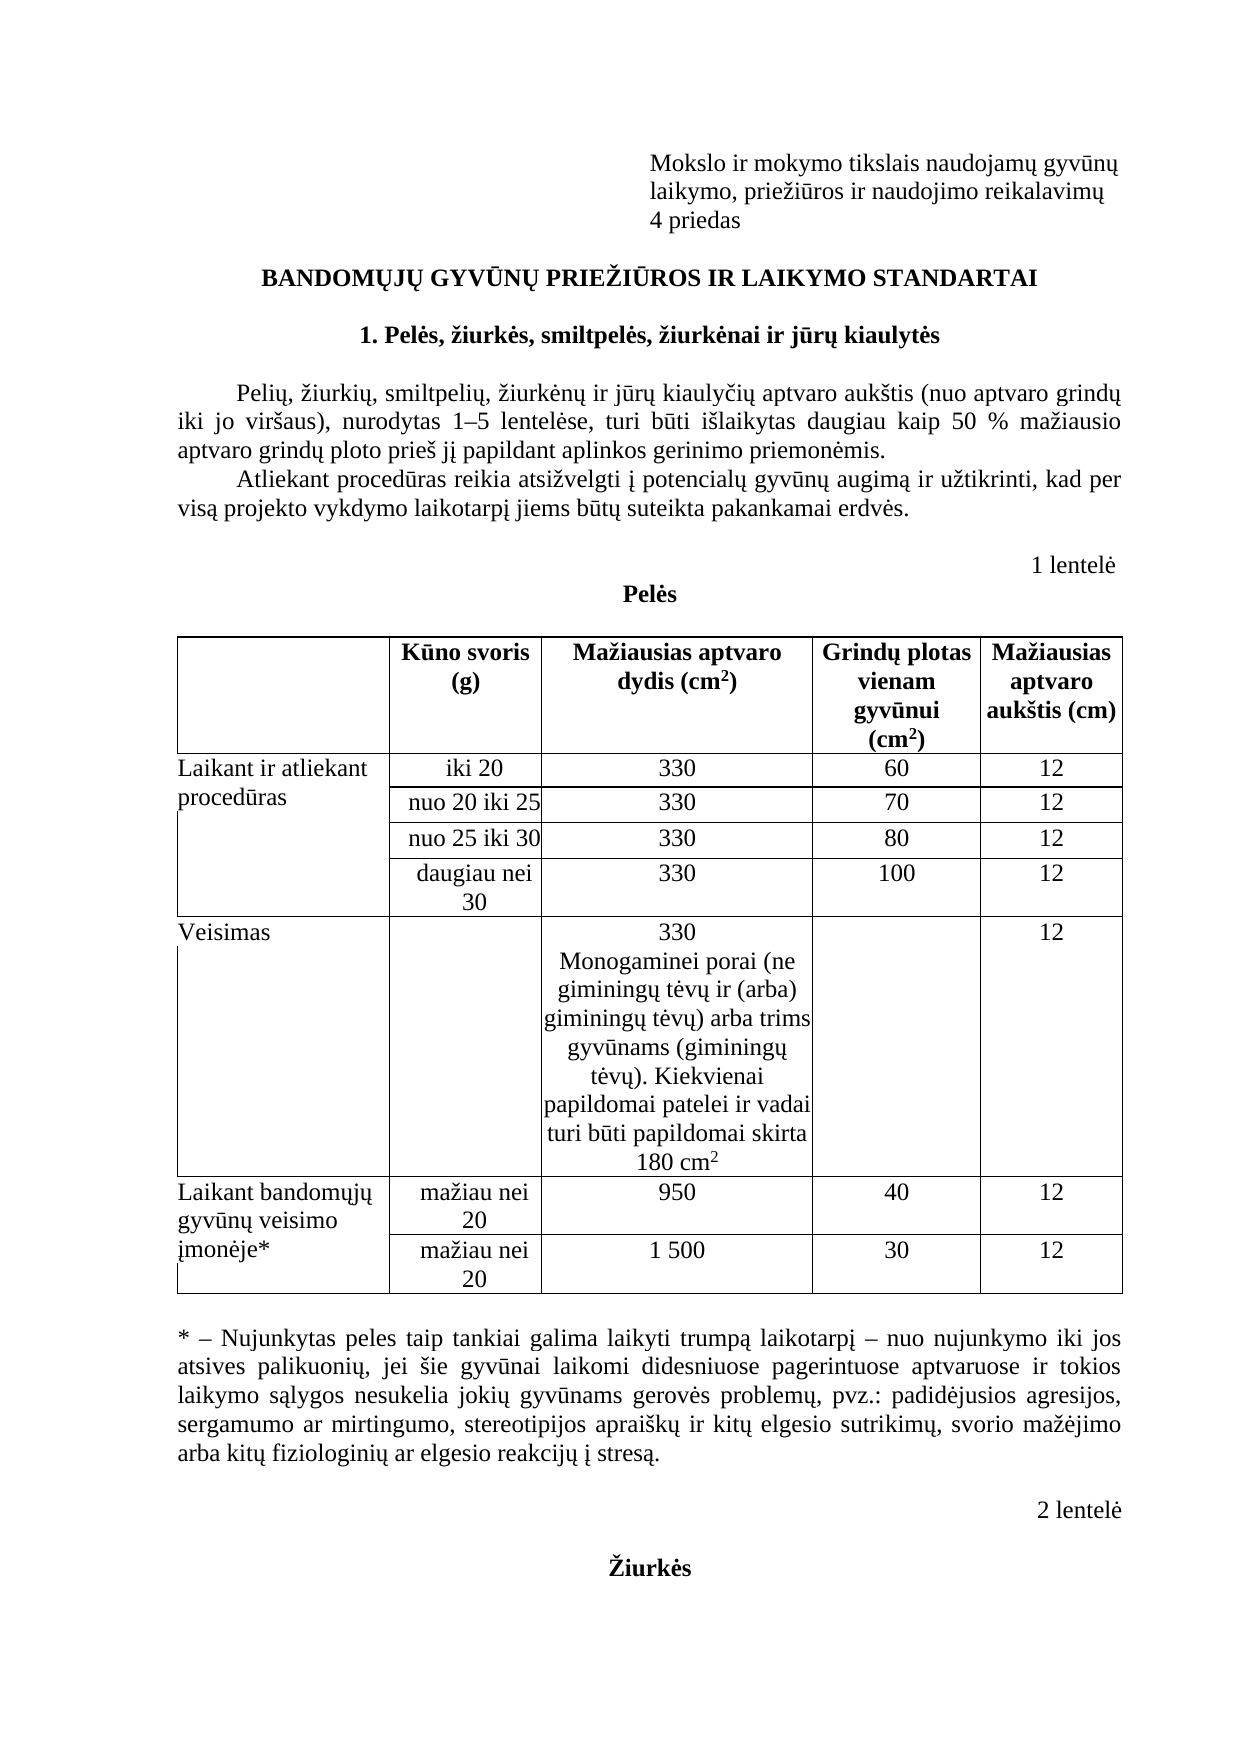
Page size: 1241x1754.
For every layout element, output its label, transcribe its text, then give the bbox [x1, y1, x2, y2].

text laikymo, priežiūros ir naudojimo reikalavimų [649, 176, 1122, 205]
table_cell 40 [813, 1177, 980, 1234]
table_cell 12 [981, 823, 1122, 857]
table_cell 330 [542, 788, 812, 822]
table_cell [813, 917, 980, 1176]
text 1. Pelės, žiurkės, smiltpelės, žiurkėnai ir jūrų kiaulytės [177, 320, 1122, 349]
text Pelės [177, 579, 1122, 608]
table_cell 70 [813, 788, 980, 822]
table_header [178, 638, 389, 752]
table_cell mažiau nei 20 [390, 1235, 541, 1293]
text Žiurkės [177, 1553, 1122, 1581]
table_cell 12 [981, 788, 1122, 822]
table_cell Laikant ir atliekant procedūras [178, 754, 389, 916]
text Atliekant procedūras reikia atsižvelgti į potencialų gyvūnų augimą ir užtikrinti, kad per visą projekto vykdymo laikotarpį jiems būtų suteikta pakankamai erdvės. [177, 464, 1122, 521]
text Mokslo ir mokymo tikslais naudojamų gyvūnų [649, 148, 1122, 176]
table_cell mažiau nei 20 [390, 1177, 541, 1234]
text Pelių, žiurkių, smiltpelių, žiurkėnų ir jūrų kiaulyčių aptvaro aukštis (nuo aptvaro grindų iki jo viršaus), nurodytas 1–5 lentelėse, turi būti išlaikytas daugiau kaip 50 % mažiausio aptvaro grindų ploto prieš jį papildant aplinkos gerinimo priemonėmis. [177, 378, 1122, 464]
table_cell 100 [813, 859, 980, 916]
table_cell 80 [813, 823, 980, 857]
table_cell 12 [981, 754, 1122, 786]
table_header Grindų plotas vienam gyvūnui (cm2) [813, 638, 980, 752]
table_cell 12 [981, 1235, 1122, 1293]
table_header Mažiausias aptvaro aukštis (cm) [981, 638, 1122, 752]
table_cell nuo 25 iki 30 [390, 823, 541, 857]
table_cell Veisimas [178, 917, 389, 1176]
table_cell 30 [813, 1235, 980, 1293]
table_cell 12 [981, 859, 1122, 916]
text * – Nujunkytas peles taip tankiai galima laikyti trumpą laikotarpį – nuo nujunkymo iki jos atsives palikuonių, jei šie gyvūnai laikomi didesniuose pagerintuose aptvaruose ir tokios laikymo sąlygos nesukelia jokių gyvūnams gerovės problemų, pvz.: padidėjusios agresijos, sergamumo ar mirtingumo, stereotipijos apraiškų ir kitų elgesio sutrikimų, svorio mažėjimo arba kitų fiziologinių ar elgesio reakcijų į stresą. [177, 1323, 1122, 1466]
table_cell 1 500 [542, 1235, 812, 1293]
text BANDOMŲJŲ GYVŪNŲ PRIEŽIŪROS IR LAIKYMO STANDARTAI [177, 263, 1122, 291]
table_cell 60 [813, 754, 980, 786]
table_cell iki 20 [390, 754, 541, 786]
table_cell 330 [542, 754, 812, 786]
table_cell daugiau nei 30 [390, 859, 541, 916]
text 4 priedas [649, 205, 1122, 234]
table_cell 330 Monogaminei porai (ne giminingų tėvų ir (arba) giminingų tėvų) arba trims gyvūnams (giminingų tėvų). Kiekvienai papildomai patelei ir vadai turi būti papildomai skirta 180 cm2 [542, 917, 812, 1176]
text 2 lentelė [177, 1495, 1122, 1524]
table_header Mažiausias aptvaro dydis (cm2) [542, 638, 812, 752]
table_cell 950 [542, 1177, 812, 1234]
table_cell 12 [981, 1177, 1122, 1234]
table_cell [390, 917, 541, 1176]
table_cell 330 [542, 859, 812, 916]
table_cell 330 [542, 823, 812, 857]
table_cell Laikant bandomųjų gyvūnų veisimo įmonėje* [178, 1177, 389, 1293]
table_cell 12 [981, 917, 1122, 1176]
table_cell nuo 20 iki 25 [390, 788, 541, 822]
text 1 lentelė [177, 550, 1122, 579]
table_header Kūno svoris (g) [390, 638, 541, 752]
